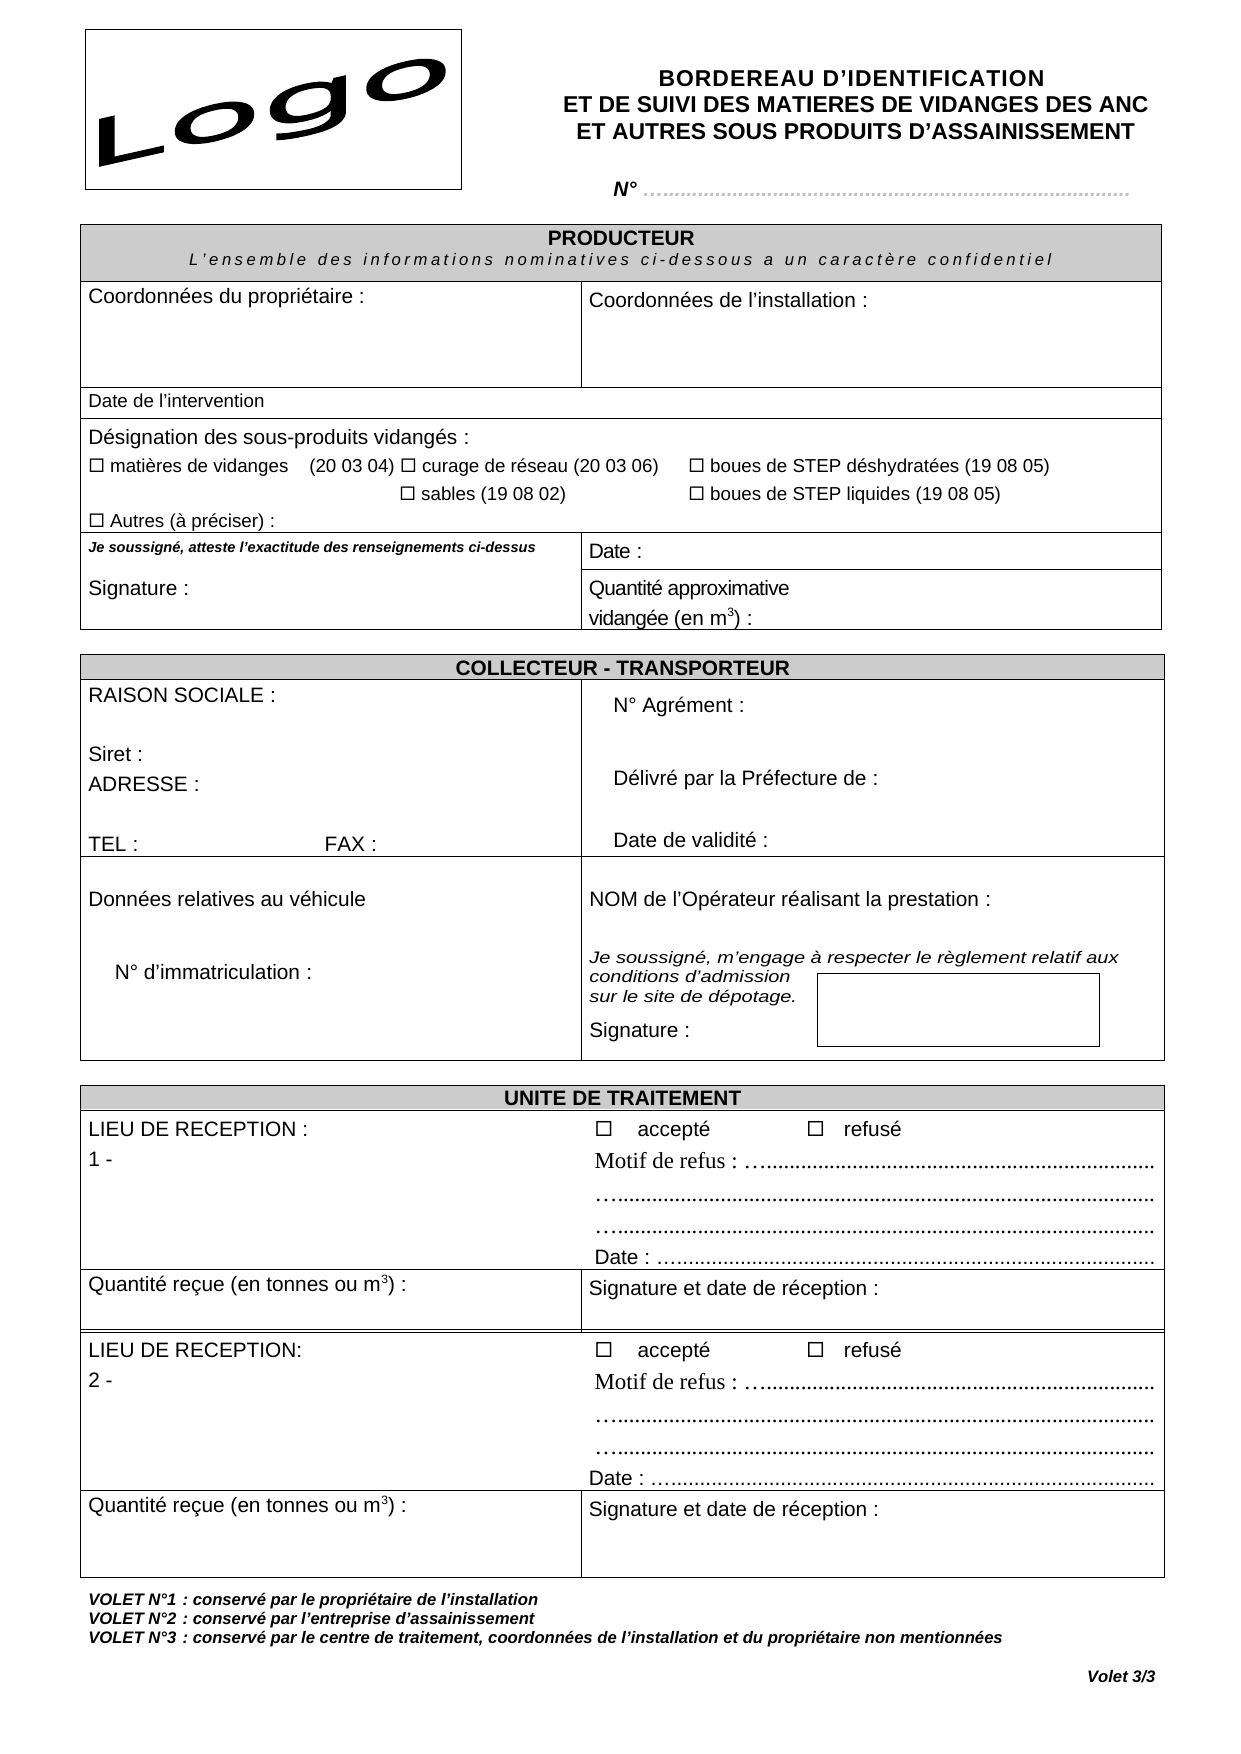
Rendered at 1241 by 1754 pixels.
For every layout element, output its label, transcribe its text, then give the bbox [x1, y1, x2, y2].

table_cell COLLECTEUR - TRANSPORTEUR [81, 655, 1164, 679]
table_cell Quantité approximative vidangée (en m3) : [582, 570, 1161, 629]
table_cell Date de l’intervention [81, 388, 581, 418]
table_cell Quantité reçue (en tonnes ou m3) : [81, 1491, 581, 1577]
table_cell LIEU DE RECEPTION : 1 - [81, 1111, 581, 1268]
table_cell Signature et date de réception : [582, 1491, 1164, 1577]
table_cell £ accepté £ refusé Motif de refus : ….................................................................... ….............................................................................................. ….............................................................................................. Date : ….................................................................................... [581, 1333, 1164, 1490]
table_cell PRODUCTEUR L’ensemble des informations nominatives ci-dessous a un caractère confidentiel [81, 225, 1161, 281]
table_cell £ accepté £ refusé Motif de refus : ….................................................................... ….............................................................................................. ….............................................................................................. Date : …................................................................................... [581, 1111, 1164, 1268]
table_cell Signature et date de réception : [582, 1270, 1164, 1329]
table_cell Coordonnées du propriétaire : [81, 282, 581, 387]
table_cell Désignation des sous-produits vidangés :  matières de vidanges (20 03 04)  curage de réseau (20 03 06)  boues de STEP déshydratées (19 08 05)  sables (19 08 02)  boues de STEP liquides (19 08 05)  Autres (à préciser) : [81, 419, 1161, 532]
table_cell Je soussigné, m’engage à respecter le règlement relatif aux conditions d’admission sur le site de dépotage. Signature : [582, 941, 1164, 1059]
table_header BORDEREAU D’IDENTIFICATION ET DE SUIVI DES MATIERES DE VIDANGES DES ANC ET AUTRES SOUS PRODUITS D’ASSAINISSEMENT N° …................................................................................. [81, 59, 1162, 224]
table_cell LIEU DE RECEPTION: 2 - [81, 1333, 581, 1490]
table_cell Quantité reçue (en tonnes ou m3) : [81, 1270, 581, 1329]
table_cell NOM de l’Opérateur réalisant la prestation : [582, 857, 1164, 941]
table_cell UNITE DE TRAITEMENT [81, 1086, 1164, 1109]
table_cell Je soussigné, atteste l’exactitude des renseignements ci-dessus [81, 533, 581, 568]
table_cell Coordonnées de l’installation : [582, 282, 1161, 387]
table_cell Données relatives au véhicule N° d’immatriculation : [81, 857, 581, 1059]
table_cell N° Agrément : Délivré par la Préfecture de : Date de validité : [582, 680, 1164, 856]
table_cell VOLET N°1 : conservé par le propriétaire de l’installation VOLET N°2 : conservé par l’entreprise d’assainissement VOLET N°3 : conservé par le centre de traitement, coordonnées de l’installation et du propriétaire non mentionnées Volet 3/3 [81, 1578, 1164, 1686]
table_cell [81, 1061, 1164, 1084]
table_cell RAISON SOCIALE : Siret : ADRESSE : TEL : FAX : [81, 680, 581, 856]
table_cell [581, 388, 1161, 418]
table_header [81, 630, 1164, 654]
table_cell Signature : [81, 569, 581, 629]
table_cell Date : [582, 533, 1161, 568]
